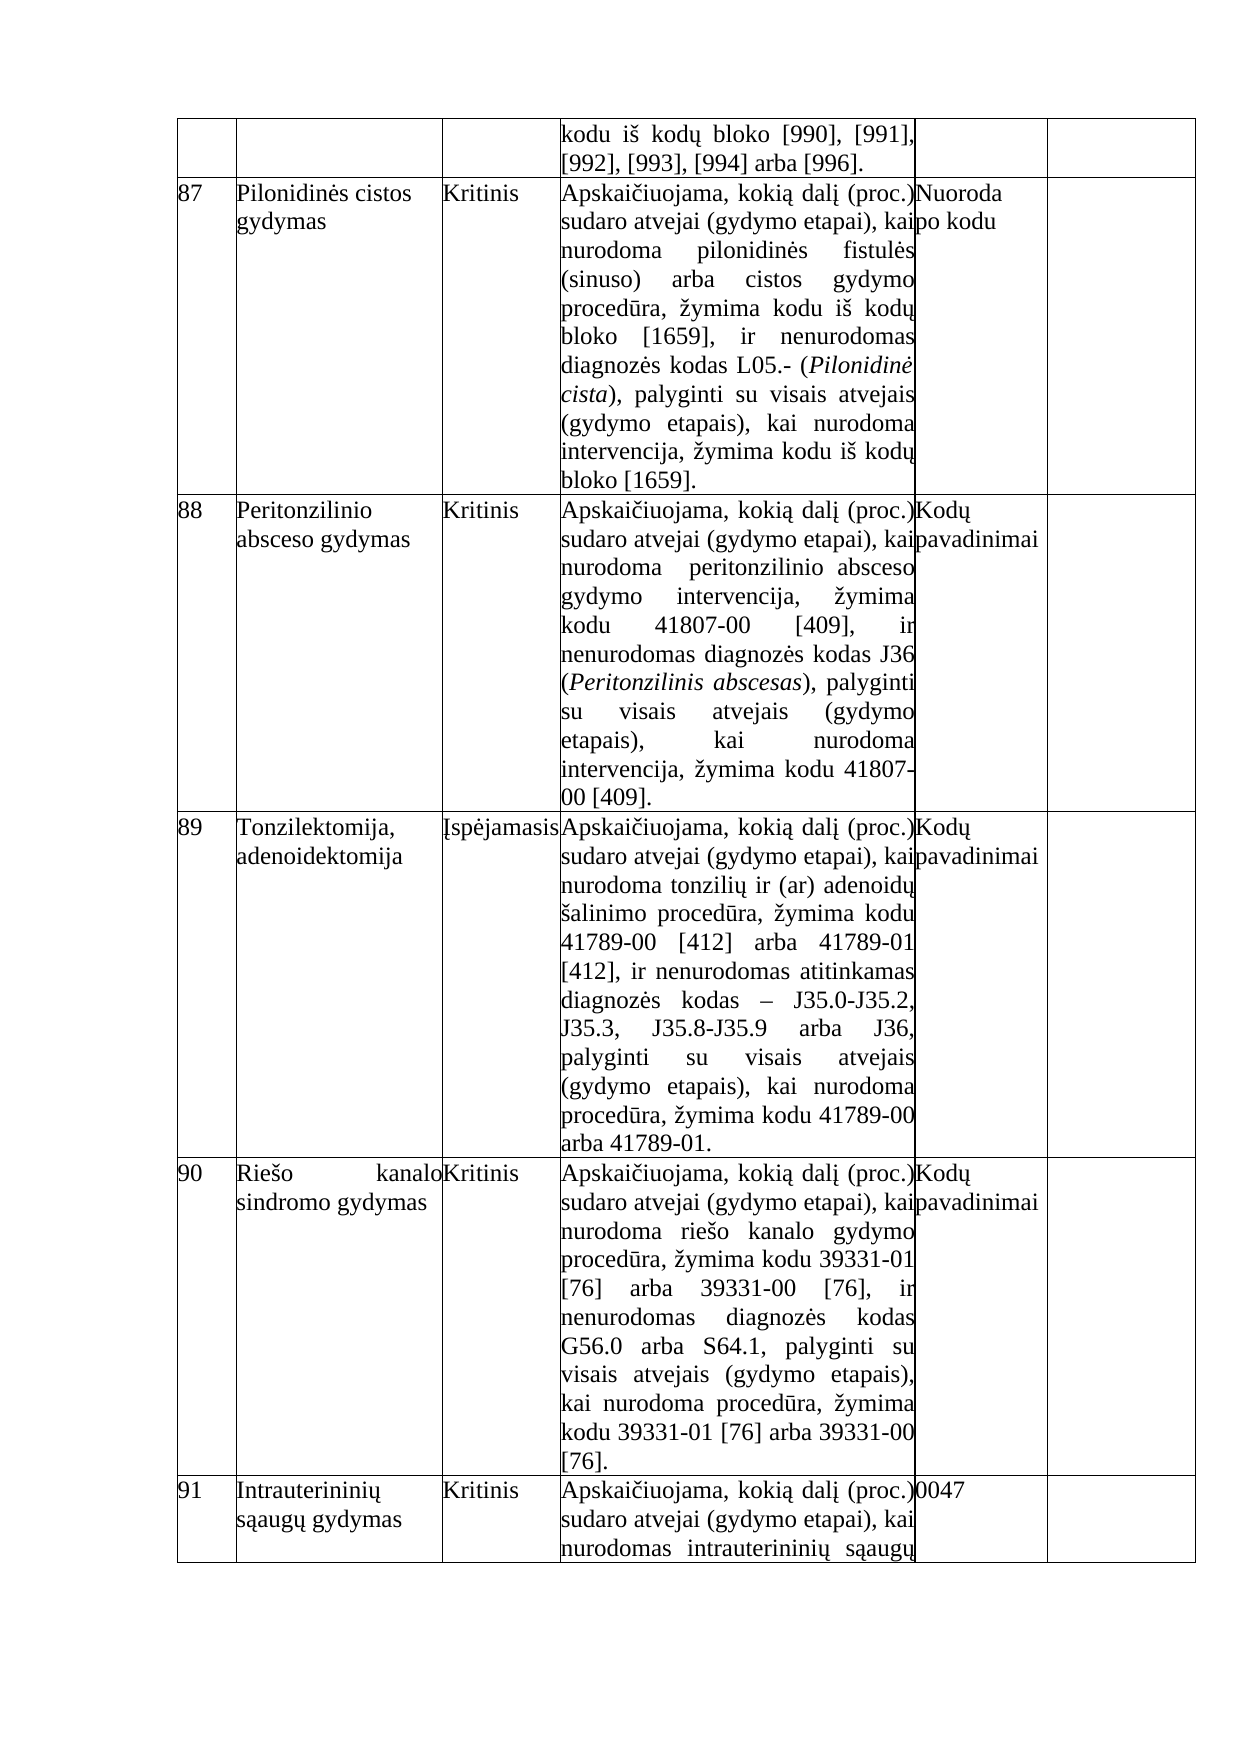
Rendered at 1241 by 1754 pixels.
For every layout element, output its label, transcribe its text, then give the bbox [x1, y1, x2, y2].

table_cell Intrauterininių sąaugų gydymas [237, 1476, 442, 1562]
table_cell 90 [178, 1158, 236, 1474]
table_cell 91 [178, 1476, 236, 1562]
table_cell 87 [178, 178, 236, 494]
table_cell Apskaičiuojama, kokią dalį (proc.) sudaro atvejai (gydymo etapai), kai nurodomas intrauterininių sąaugų [561, 1476, 914, 1562]
table_cell [1048, 178, 1195, 494]
table_cell [178, 119, 236, 177]
table_cell [1048, 495, 1195, 811]
table_cell Apskaičiuojama, kokią dalį (proc.) sudaro atvejai (gydymo etapai), kai nurodoma pilonidinės fistulės (sinuso) arba cistos gydymo procedūra, žymima kodu iš kodų bloko [1659], ir nenurodomas diagnozės kodas L05.- (Pilonidinė cista), palyginti su visais atvejais (gydymo etapais), kai nurodoma intervencija, žymima kodu iš kodų bloko [1659]. [561, 178, 914, 494]
table_cell Kritinis [443, 1476, 560, 1562]
table_cell 88 [178, 495, 236, 811]
table_cell Kritinis [443, 1158, 560, 1474]
table_cell Kritinis [443, 495, 560, 811]
table_cell [1048, 119, 1195, 177]
table_cell Apskaičiuojama, kokią dalį (proc.) sudaro atvejai (gydymo etapai), kai nurodoma riešo kanalo gydymo procedūra, žymima kodu 39331-01 [76] arba 39331-00 [76], ir nenurodomas diagnozės kodas G56.0 arba S64.1, palyginti su visais atvejais (gydymo etapais), kai nurodoma procedūra, žymima kodu 39331-01 [76] arba 39331-00 [76]. [561, 1158, 914, 1474]
table_cell [237, 119, 442, 177]
table_cell Nuoroda po kodu [916, 178, 1047, 494]
table_cell [916, 119, 1047, 177]
table_cell kodu iš kodų bloko [990], [991], [992], [993], [994] arba [996]. [561, 119, 914, 177]
table_cell Tonzilektomija, adenoidektomija [237, 812, 442, 1157]
table_cell Kodų pavadinimai [916, 812, 1047, 1157]
table_cell [443, 119, 560, 177]
table_cell Kodų pavadinimai [916, 495, 1047, 811]
table_cell Riešo kanalo sindromo gydymas [237, 1158, 442, 1474]
table_cell 89 [178, 812, 236, 1157]
table_cell Kritinis [443, 178, 560, 494]
table_cell Apskaičiuojama, kokią dalį (proc.) sudaro atvejai (gydymo etapai), kai nurodoma peritonzilinio absceso gydymo intervencija, žymima kodu 41807-00 [409], ir nenurodomas diagnozės kodas J36 (Peritonzilinis abscesas), palyginti su visais atvejais (gydymo etapais), kai nurodoma intervencija, žymima kodu 41807-00 [409]. [561, 495, 914, 811]
table_cell Kodų pavadinimai [916, 1158, 1047, 1474]
table_cell [1048, 1476, 1195, 1562]
table_cell Įspėjamasis [443, 812, 560, 1157]
table_cell Apskaičiuojama, kokią dalį (proc.) sudaro atvejai (gydymo etapai), kai nurodoma tonzilių ir (ar) adenoidų šalinimo procedūra, žymima kodu 41789-00 [412] arba 41789-01 [412], ir nenurodomas atitinkamas diagnozės kodas – J35.0-J35.2, J35.3, J35.8-J35.9 arba J36, palyginti su visais atvejais (gydymo etapais), kai nurodoma procedūra, žymima kodu 41789-00 arba 41789-01. [561, 812, 914, 1157]
table_cell 0047 [916, 1476, 1047, 1562]
table_cell Pilonidinės cistos gydymas [237, 178, 442, 494]
table_cell [1048, 812, 1195, 1157]
table_cell Peritonzilinio absceso gydymas [237, 495, 442, 811]
table_cell [1048, 1158, 1195, 1474]
